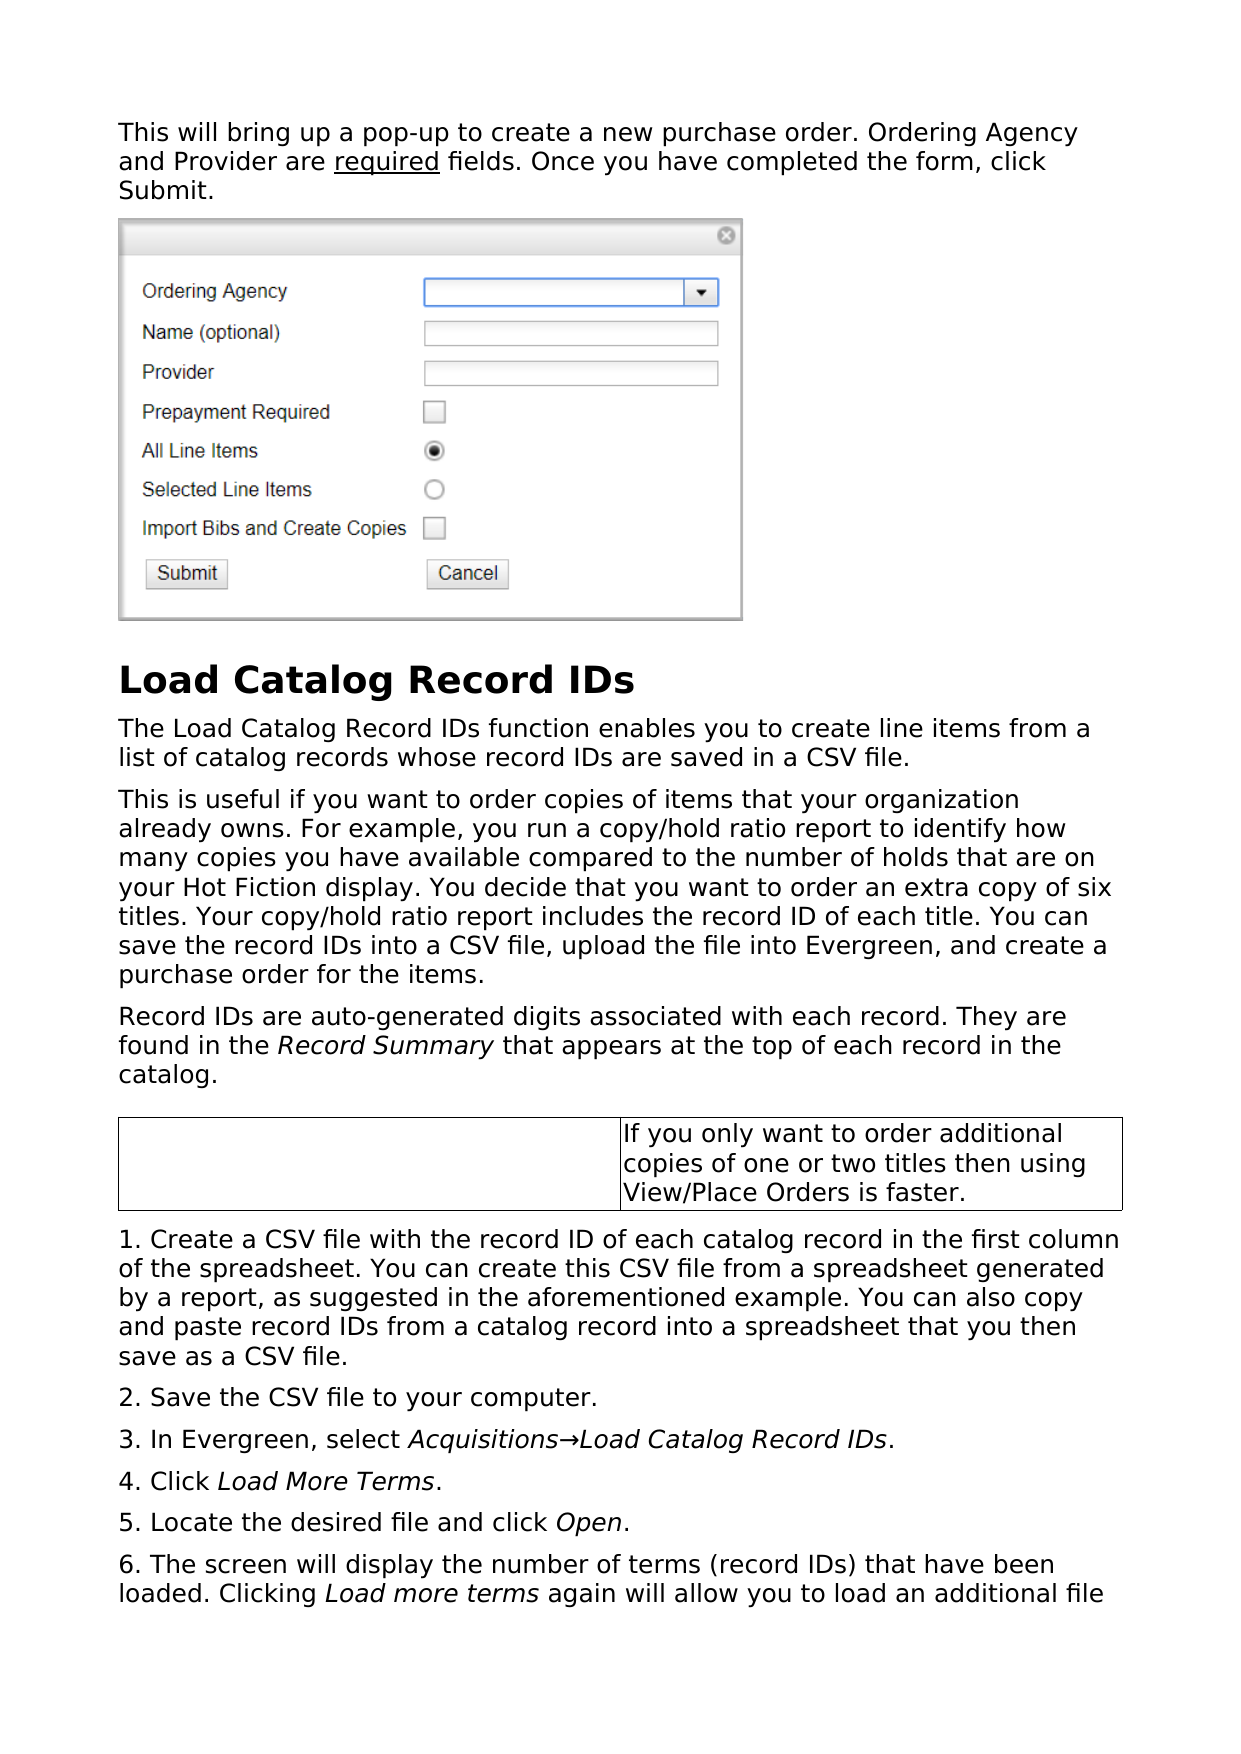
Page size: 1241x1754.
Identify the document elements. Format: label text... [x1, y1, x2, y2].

table_header [119, 1118, 620, 1210]
text Record IDs are auto-generated digits associated with each record. They are found in the Record Summary that appears at the top of each record in the catalog. [118, 1002, 1122, 1089]
text 2. Save the CSV file to your computer. [118, 1383, 1122, 1412]
text 3. In Evergreen, select Acquisitions→Load Catalog Record IDs. [118, 1425, 1122, 1454]
text 1. Create a CSV file with the record ID of each catalog record in the first column of the spreadsheet. You can create this CSV file from a spreadsheet generated by a report, as suggested in the aforementioned example. You can also copy and paste record IDs from a catalog record into a spreadsheet that you then save as a CSV file. [118, 1225, 1122, 1371]
text The Load Catalog Record IDs function enables you to create line items from a list of catalog records whose record IDs are saved in a CSV file. [118, 714, 1122, 773]
text 6. The screen will display the number of terms (record IDs) that have been loaded. Clicking Load more terms again will allow you to load an additional file [118, 1550, 1122, 1608]
text This is useful if you want to order copies of items that your organization already owns. For example, you run a copy/hold ratio report to identify how many copies you have available compared to the number of holds that are on your Hot Fiction display. You decide that you want to order an extra copy of six titles. Your copy/hold ratio report includes the record ID of each title. You can save the record IDs into a CSV file, upload the file into Evergreen, and create a purchase order for the items. [118, 785, 1122, 989]
picture [118, 218, 744, 621]
table_header If you only want to order additional copies of one or two titles then using View/Place Orders is faster. [621, 1118, 1122, 1210]
text 5. Locate the desired file and click Open. [118, 1508, 1122, 1537]
text 4. Click Load More Terms. [118, 1467, 1122, 1496]
text This will bring up a pop-up to create a new purchase order. Ordering Agency and Provider are required fields. Once you have completed the form, click Submit. [118, 118, 1122, 206]
subtitle Load Catalog Record IDs [118, 658, 1122, 702]
